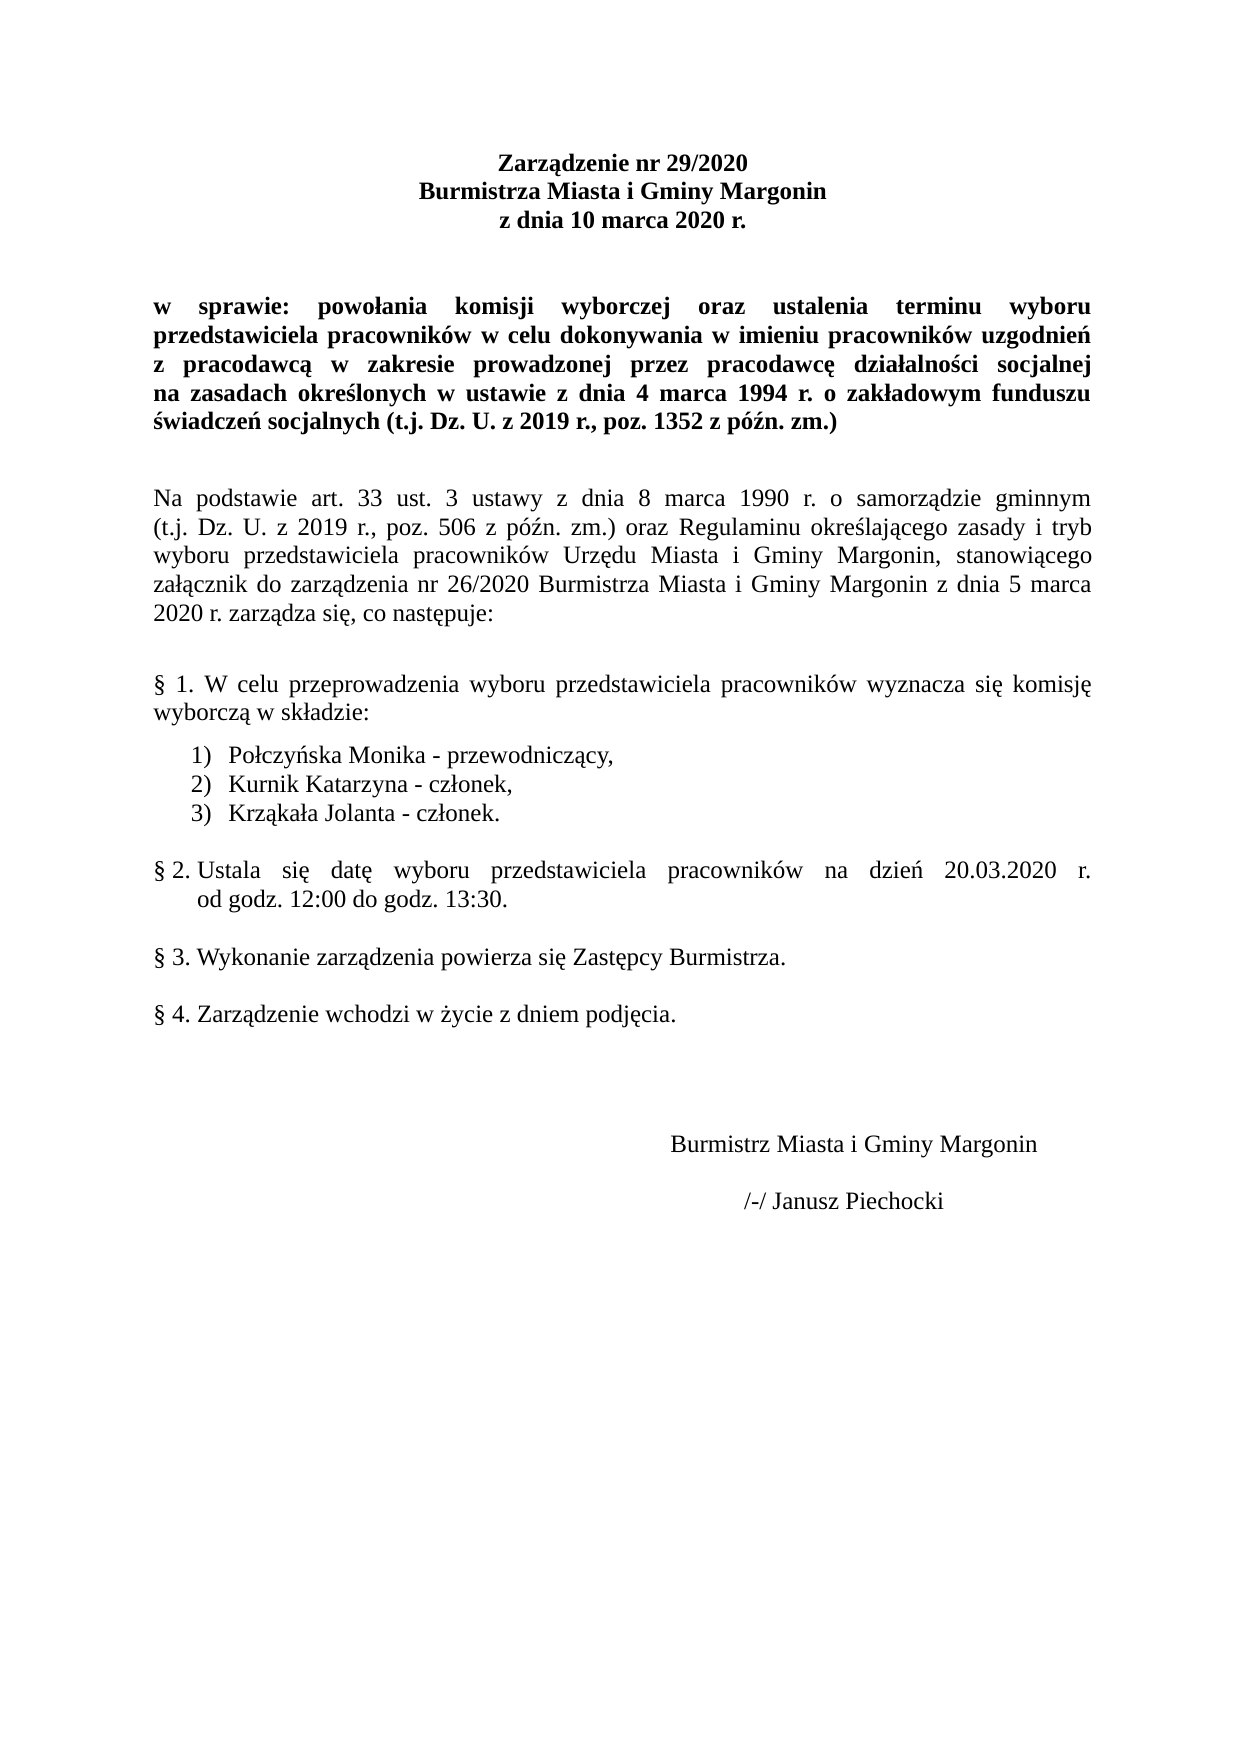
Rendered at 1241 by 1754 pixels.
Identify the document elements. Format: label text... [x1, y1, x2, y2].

list Połczyńska Monika - przewodniczący, [191, 741, 1092, 769]
text Na podstawie art. 33 ust. 3 ustawy z dnia 8 marca 1990 r. o samorządzie gminnym (t.j. Dz. U. z 2019 r., poz. 506 z późn. zm.) oraz Regulaminu określającego zasady i tryb wyboru przedstawiciela pracowników Urzędu Miasta i Gminy Margonin, stanowiącego załącznik do zarządzenia nr 26/2020 Burmistrza Miasta i Gminy Margonin z dnia 5 marca 2020 r. zarządza się, co następuje: [153, 483, 1092, 627]
text /-/ Janusz Piechocki [153, 1186, 1092, 1215]
text §.2..Ustala się datę wyboru przedstawiciela pracowników na dzień 20.03.2020 r. …...od godz. 12:00 do godz. 13:30. [153, 856, 1092, 913]
text Zarządzenie nr 29/2020 [153, 148, 1092, 176]
list Krząkała Jolanta - członek. [191, 798, 1092, 827]
text § 1. W celu przeprowadzenia wyboru przedstawiciela pracowników wyznacza się komisję wyborczą w składzie: [153, 669, 1092, 726]
text z dnia 10 marca 2020 r. [153, 205, 1092, 234]
text § 3. Wykonanie zarządzenia powierza się Zastępcy Burmistrza. [153, 942, 1092, 971]
text Burmistrza Miasta i Gminy Margonin [153, 176, 1092, 205]
list Kurnik Katarzyna - członek, [191, 769, 1092, 798]
text w sprawie: powołania komisji wyborczej oraz ustalenia terminu wyboru przedstawiciela pracowników w celu dokonywania w imieniu pracowników uzgodnień z pracodawcą w zakresie prowadzonej przez pracodawcę działalności socjalnej na zasadach określonych w ustawie z dnia 4 marca 1994 r. o zakładowym funduszu świadczeń socjalnych (t.j. Dz. U. z 2019 r., poz. 1352 z późn. zm.) [153, 291, 1092, 435]
text § 4. Zarządzenie wchodzi w życie z dniem podjęcia. [153, 999, 1092, 1028]
text Burmistrz Miasta i Gminy Margonin [153, 1129, 1092, 1186]
